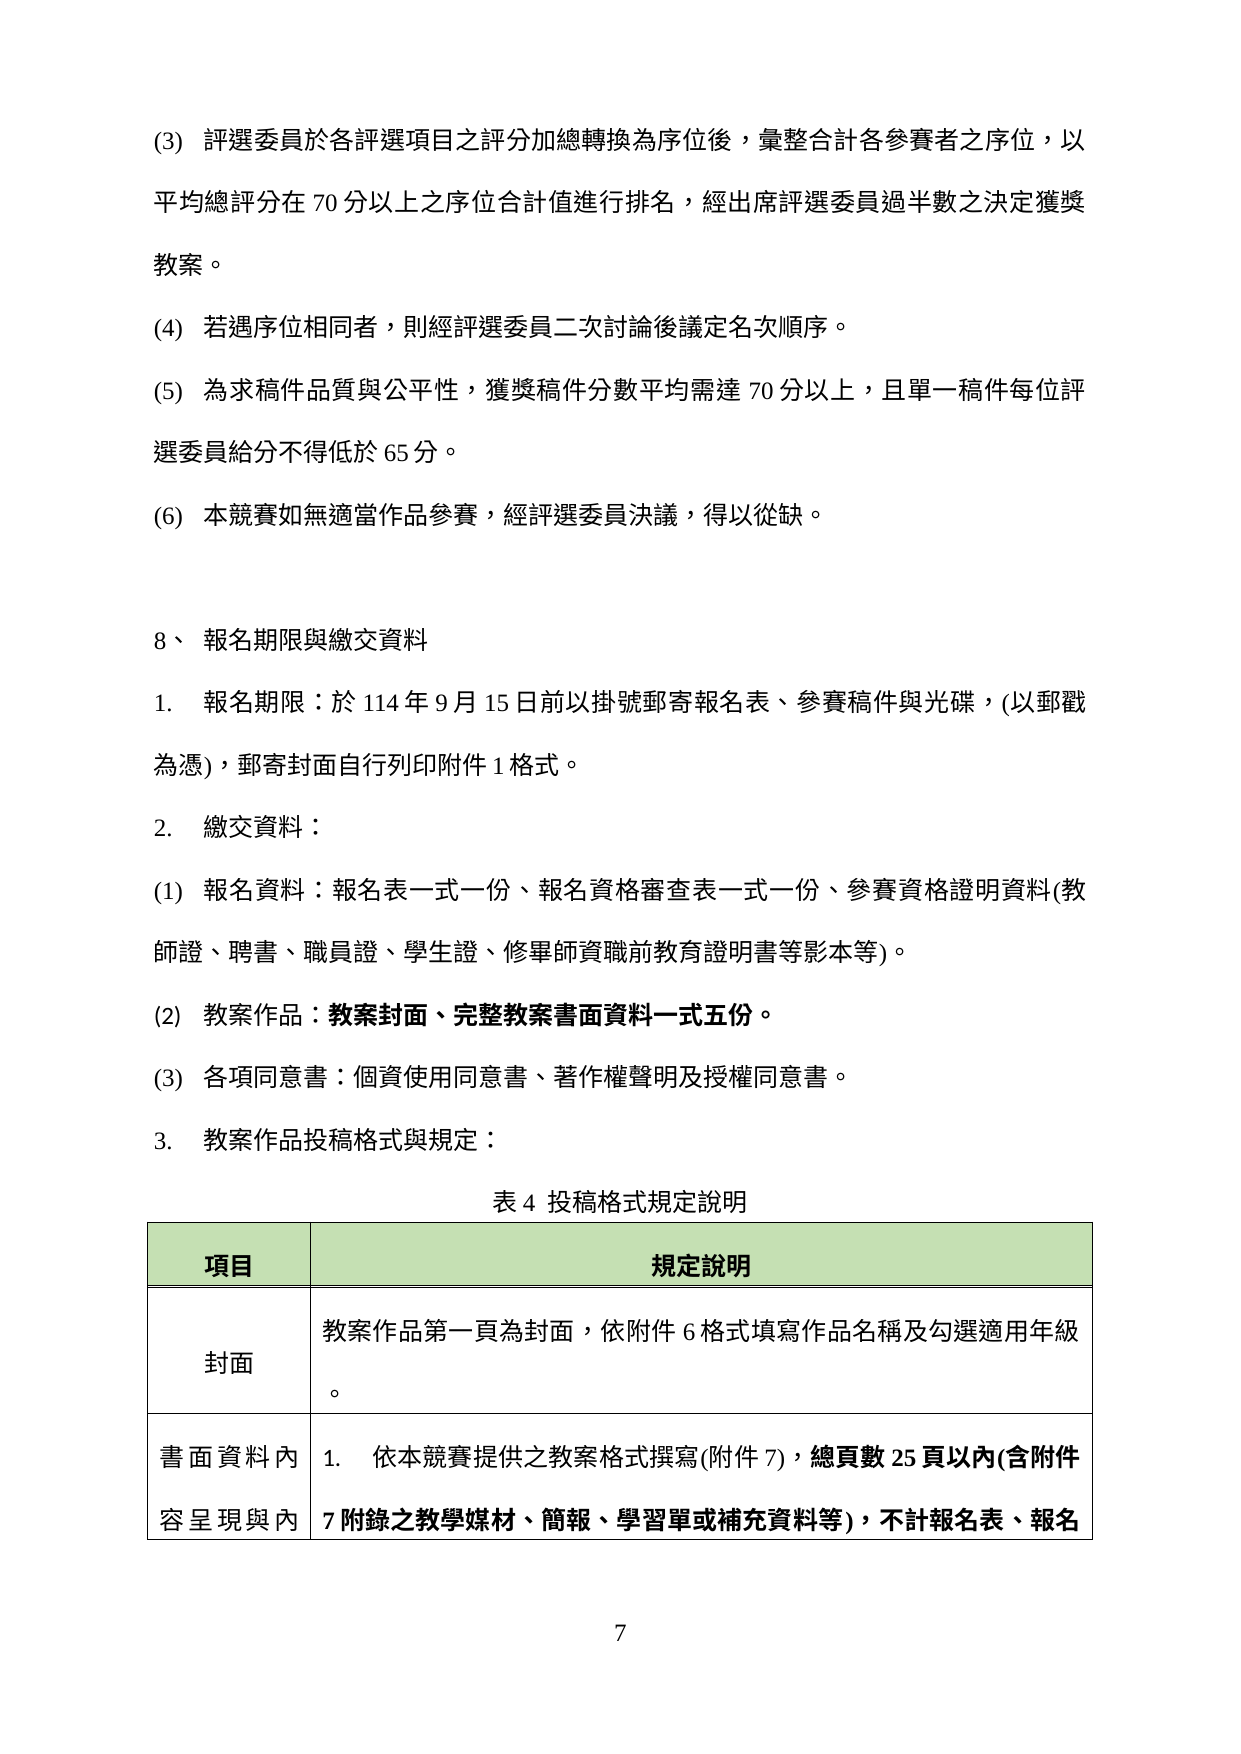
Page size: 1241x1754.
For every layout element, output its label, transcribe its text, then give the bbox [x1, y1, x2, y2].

list 教案作品投稿格式與規定： [153, 1097, 1087, 1159]
table_cell 書面資料內容呈現與內 [148, 1414, 310, 1539]
list 報名資料：報名表一式一份、報名資格審查表一式一份、參賽資格證明資料(教師證、聘書、職員證、學生證、修畢師資職前教育證明書等影本等)。 [153, 847, 1087, 972]
list 報名期限：於114年9月15日前以掛號郵寄報名表、參賽稿件與光碟，(以郵戳為憑)，郵寄封面自行列印附件1格式。 [153, 659, 1087, 784]
list 各項同意書：個資使用同意書、著作權聲明及授權同意書。 [153, 1034, 1087, 1097]
list 報名期限與繳交資料 [153, 597, 1087, 659]
list 教案作品：教案封面、完整教案書面資料一式五份。 [153, 972, 1087, 1034]
text 表4 投稿格式規定說明 [153, 1159, 1087, 1222]
list 評選委員於各評選項目之評分加總轉換為序位後，彙整合計各參賽者之序位，以平均總評分在70分以上之序位合計值進行排名，經出席評選委員過半數之決定獲獎教案。 [153, 97, 1087, 284]
list 若遇序位相同者，則經評選委員二次討論後議定名次順序。 [153, 284, 1087, 347]
table_cell 封面 [148, 1288, 310, 1413]
list 本競賽如無適當作品參賽，經評選委員決議，得以從缺。 [153, 472, 1087, 534]
table_cell 依本競賽提供之教案格式撰寫(附件7)，總頁數25頁以內(含附件7附錄之教學媒材、簡報、學習單或補充資料等)，不計報名表、報名 [311, 1414, 1092, 1539]
list 繳交資料： [153, 784, 1087, 847]
table_header 規定說明 [311, 1223, 1092, 1285]
list 為求稿件品質與公平性，獲獎稿件分數平均需達70分以上，且單一稿件每位評選委員給分不得低於65分。 [153, 347, 1087, 472]
table_cell 教案作品第一頁為封面，依附件6格式填寫作品名稱及勾選適用年級。 [311, 1288, 1092, 1413]
table_header 項目 [148, 1223, 310, 1285]
